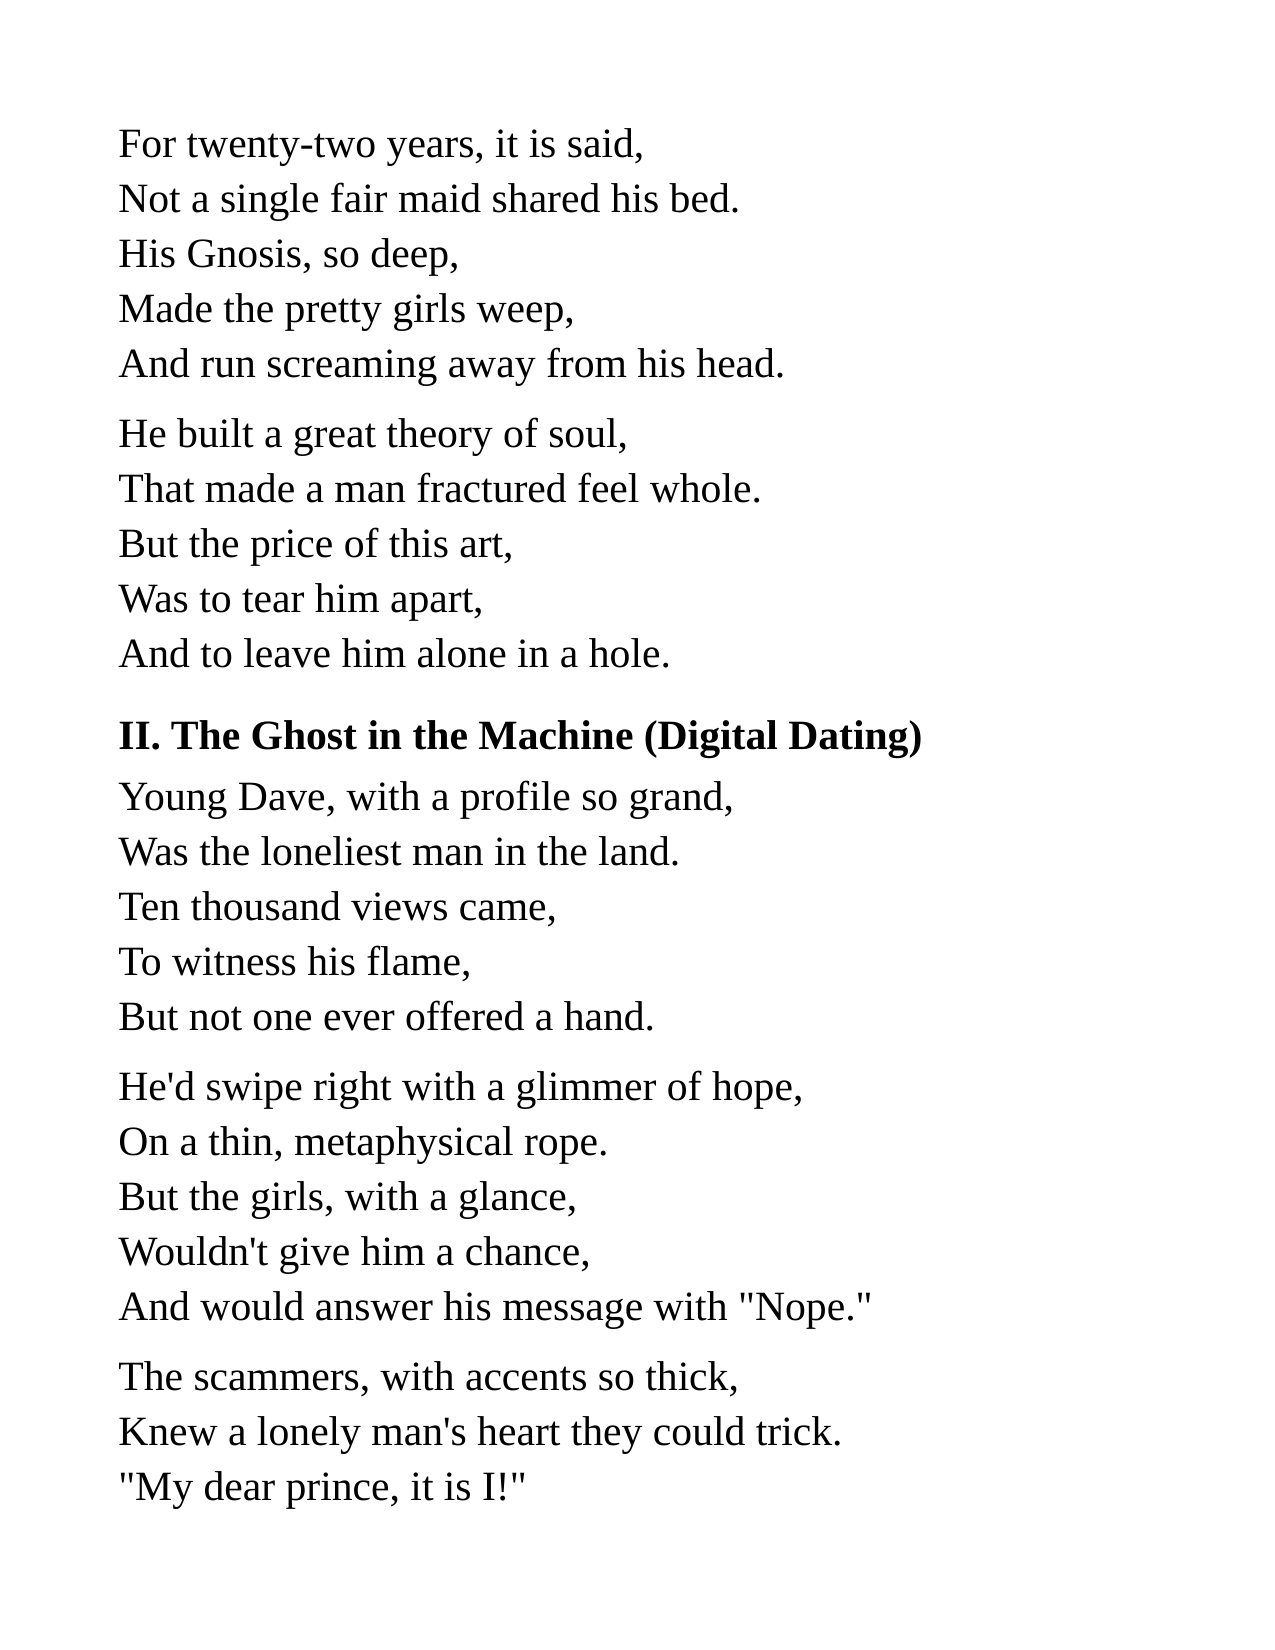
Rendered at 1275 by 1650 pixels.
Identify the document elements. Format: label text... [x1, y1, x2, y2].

text He built a great theory of soul, That made a man fractured feel whole. But the price of this art, Was to tear him apart, And to leave him alone in a hole. [118, 408, 1157, 677]
text He'd swipe right with a glimmer of hope, On a thin, metaphysical rope. But the girls, with a glance, Wouldn't give him a chance, And would answer his message with "Nope." [118, 1061, 1157, 1330]
subtitle II. The Ghost in the Machine (Digital Dating) [118, 711, 1157, 759]
text For twenty-two years, it is said, Not a single fair maid shared his bed. His Gnosis, so deep, Made the pretty girls weep, And run screaming away from his head. [118, 118, 1157, 386]
text The scammers, with accents so thick, Knew a lonely man's heart they could trick. "My dear prince, it is I!" [118, 1351, 1157, 1509]
text Young Dave, with a profile so grand, Was the loneliest man in the land. Ten thousand views came, To witness his flame, But not one ever offered a hand. [118, 771, 1157, 1039]
